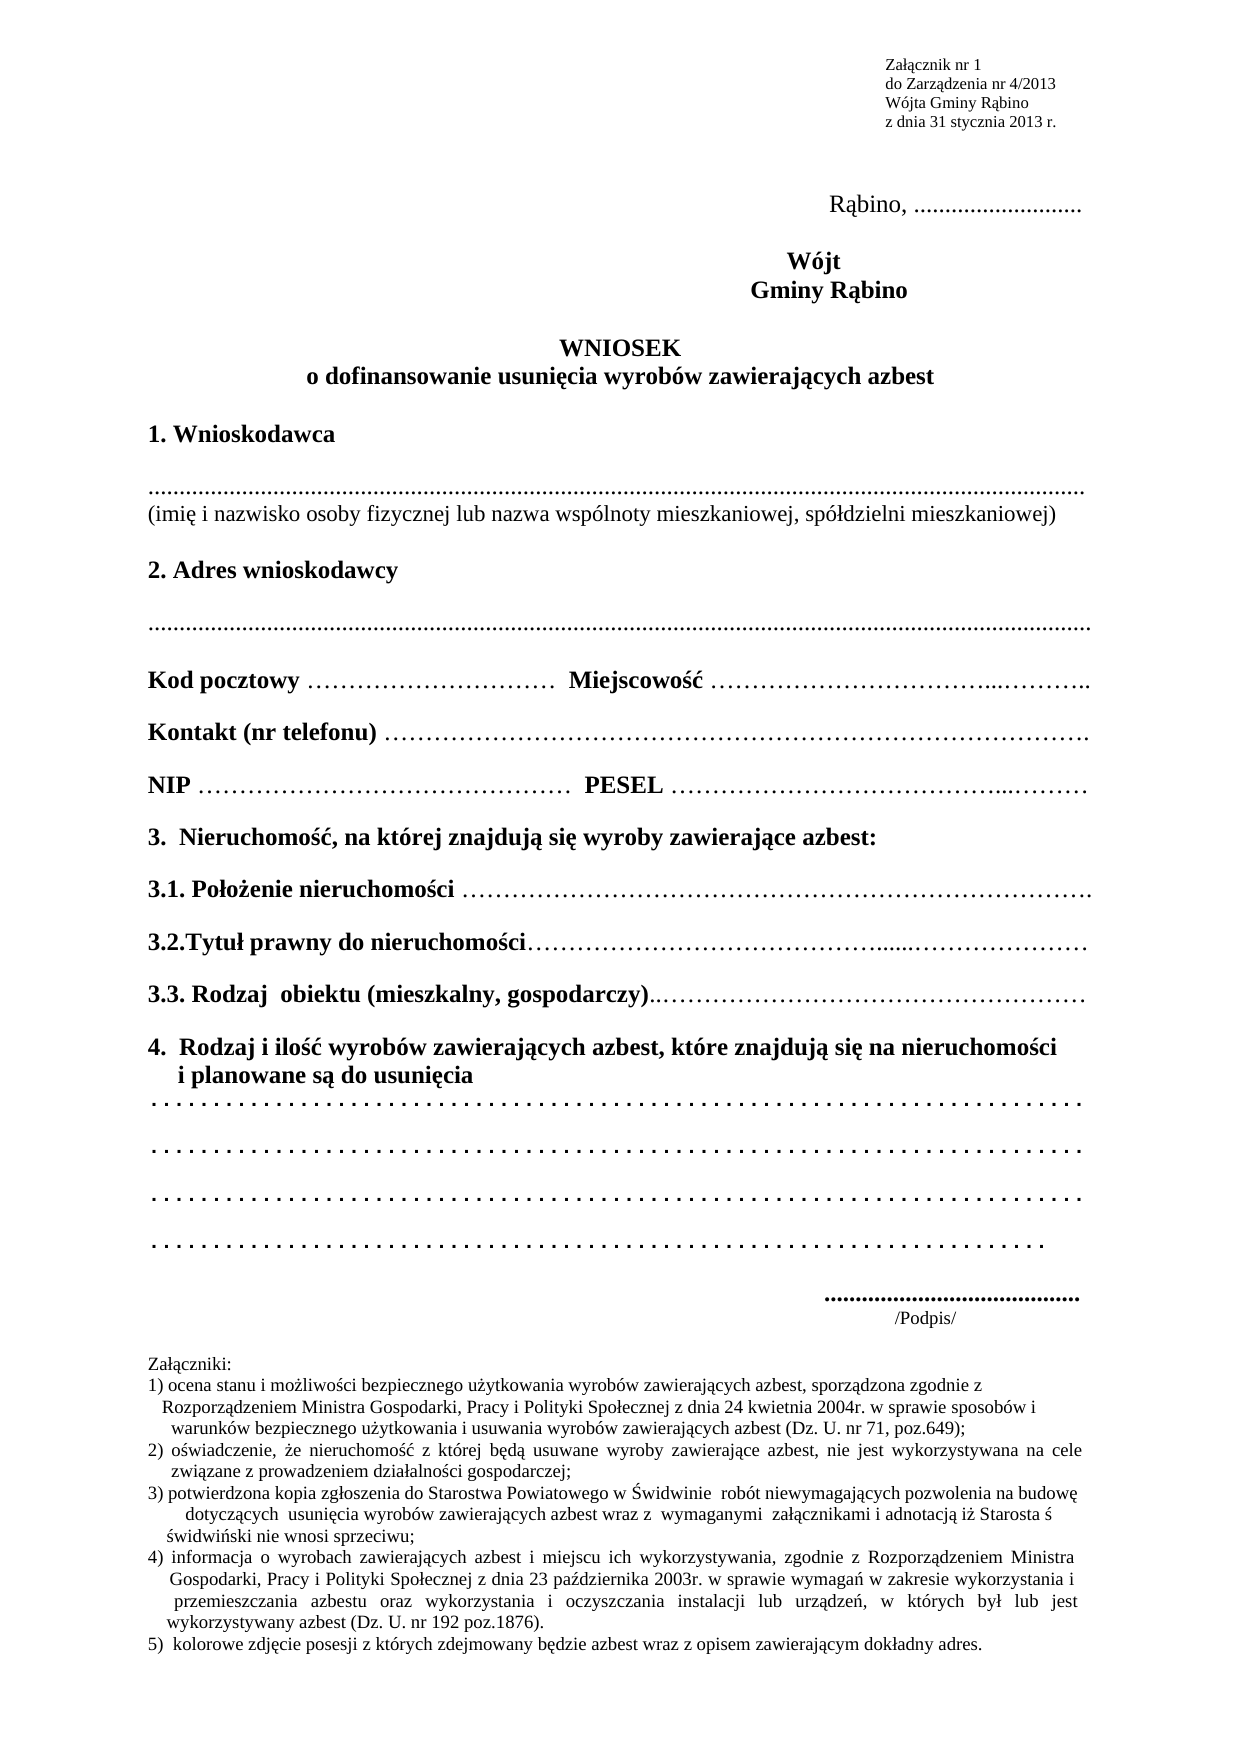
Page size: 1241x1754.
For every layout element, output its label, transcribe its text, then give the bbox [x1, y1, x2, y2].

text dotyczących usunięcia wyrobów zawierających azbest wraz z wymaganymi załącznikami i adnotacją iż Starosta ś świdwiński nie wnosi sprzeciwu; [148, 1503, 1093, 1546]
text i planowane są do usunięcia [148, 1061, 1093, 1089]
text ......................................................................................................................................................................................................................................................................................................... [148, 1089, 1093, 1255]
text 1) ocena stanu i możliwości bezpiecznego użytkowania wyrobów zawierających azbest, sporządzona zgodnie z Rozporządzeniem Ministra Gospodarki, Pracy i Polityki Społecznej z dnia 24 kwietnia 2004r. w sprawie sposobów i warunków bezpiecznego użytkowania i usuwania wyrobów zawierających azbest (Dz. U. nr 71, poz.649); [148, 1374, 1093, 1439]
text NIP ……………………………………… PESEL …………………………………...……… [148, 770, 1093, 798]
text /Podpis/ [148, 1307, 1093, 1329]
text 5) kolorowe zdjęcie posesji z których zdejmowany będzie azbest wraz z opisem zawierającym dokładny adres. [148, 1633, 1093, 1654]
text 3) potwierdzona kopia zgłoszenia do Starostwa Powiatowego w Świdwinie robót niewymagających pozwolenia na budowę [148, 1482, 1093, 1503]
text Załączniki: [148, 1352, 1093, 1374]
text Kod pocztowy ………………………… Miejscowość ……………………………...……….. [148, 665, 1093, 694]
text ...................................................................................................................................................... [148, 471, 1093, 500]
text 3.1. Położenie nieruchomości …………………………………………………………………. [148, 874, 1093, 903]
text (imię i nazwisko osoby fizycznej lub nazwa wspólnoty mieszkaniowej, spółdzielni mieszkaniowej) [148, 500, 1093, 526]
text Wójt Gminy Rąbino [369, 246, 1093, 304]
text 1. Wnioskodawca [148, 419, 1093, 448]
text 4. Rodzaj i ilość wyrobów zawierających azbest, które znajdują się na nieruchomości [148, 1032, 1093, 1061]
text 3.3. Rodzaj obiektu (mieszkalny, gospodarczy)..…………………………………………… [148, 979, 1093, 1008]
text WNIOSEK [148, 333, 1093, 361]
text do Zarządzenia nr 4/2013 Wójta Gminy Rąbino [885, 74, 1093, 112]
text 3.2.Tytuł prawny do nieruchomości……………………………………......………………… [148, 927, 1093, 956]
text ......................................... [148, 1278, 1093, 1307]
text o dofinansowanie usunięcia wyrobów zawierających azbest [148, 361, 1093, 390]
text ....................................................................................................................................................... [148, 607, 1093, 636]
text 2) oświadczenie, że nieruchomość z której będą usuwane wyroby zawierające azbest, nie jest wykorzystywana na cele związane z prowadzeniem działalności gospodarczej; [148, 1439, 1093, 1482]
text Załącznik nr 1 [885, 55, 1093, 74]
text Rąbino, ........................... [148, 189, 1093, 218]
text z dnia 31 stycznia 2013 r. [885, 112, 1093, 131]
text 4) informacja o wyrobach zawierających azbest i miejscu ich wykorzystywania, zgodnie z Rozporządzeniem Ministra Gospodarki, Pracy i Polityki Społecznej z dnia 23 października 2003r. w sprawie wymagań w zakresie wykorzystania i przemieszczania azbestu oraz wykorzystania i oczyszczania instalacji lub urządzeń, w których był lub jest wykorzystywany azbest (Dz. U. nr 192 poz.1876). [148, 1546, 1093, 1633]
text Kontakt (nr telefonu) …………………………………………………………………………. [148, 717, 1093, 746]
text 3. Nieruchomość, na której znajdują się wyroby zawierające azbest: [148, 822, 1093, 851]
text 2. Adres wnioskodawcy [148, 555, 1093, 584]
